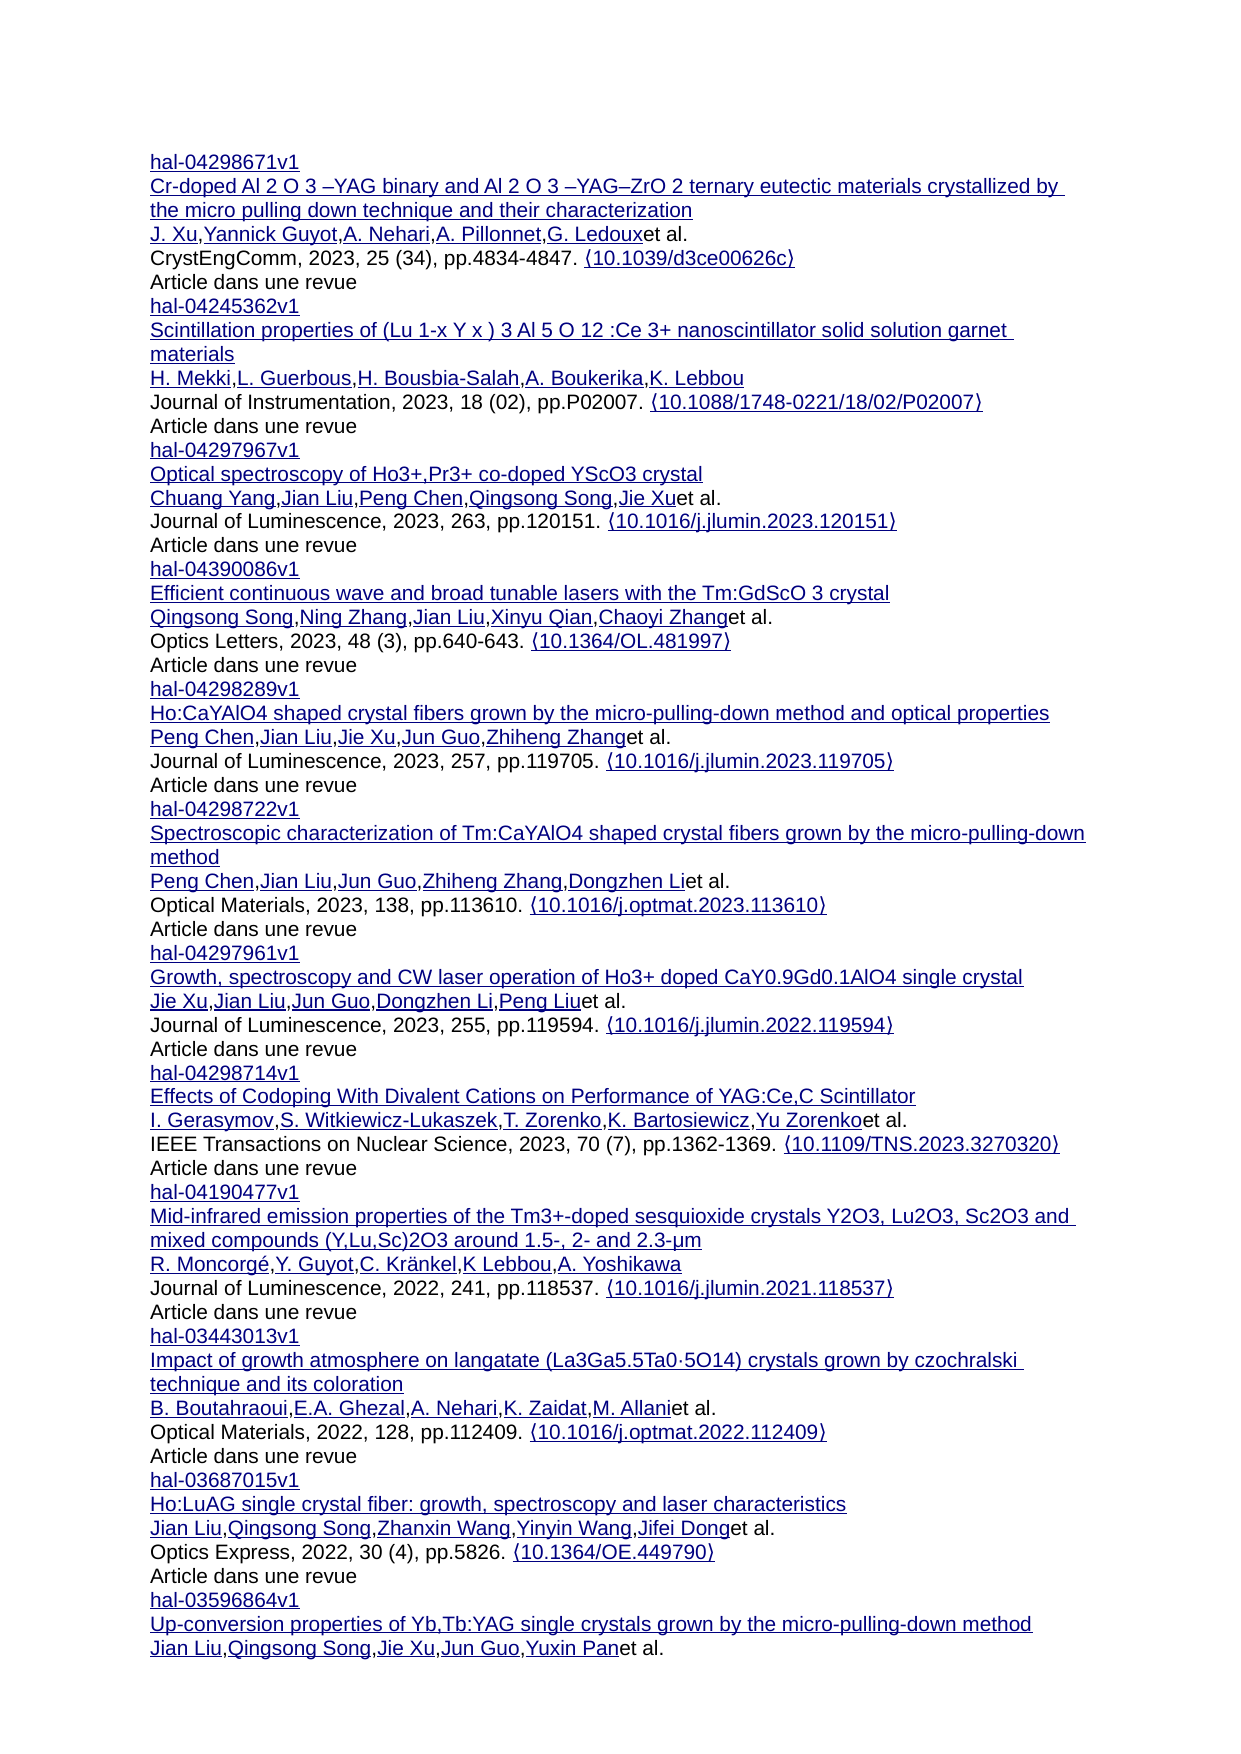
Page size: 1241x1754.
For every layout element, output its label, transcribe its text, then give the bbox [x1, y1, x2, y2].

table_cell Ho:LuAG single crystal fiber: growth, spectroscopy and laser characteristics Jian Liu,Qingsong Song,Zhanxin Wang,Yinyin Wang,Jifei Donget al. Optics Express, 2022, 30 (4), pp.5826. ⟨10.1364/OE.449790⟩ Article dans une revue hal-03596864v1 [150, 1492, 1090, 1611]
table_cell Impact of growth atmosphere on langatate (La3Ga5.5Ta0·5O14) crystals grown by czochralski technique and its coloration B. Boutahraoui,E.A. Ghezal,A. Nehari,K. Zaidat,M. Allaniet al. Optical Materials, 2022, 128, pp.112409. ⟨10.1016/j.optmat.2022.112409⟩ Article dans une revue hal-03687015v1 [150, 1348, 1090, 1492]
table_cell Growth, spectroscopy and CW laser operation of Ho3+ doped CaY0.9Gd0.1AlO4 single crystal Jie Xu,Jian Liu,Jun Guo,Dongzhen Li,Peng Liuet al. Journal of Luminescence, 2023, 255, pp.119594. ⟨10.1016/j.jlumin.2022.119594⟩ Article dans une revue hal-04298714v1 [150, 965, 1090, 1084]
table_cell Efficient continuous wave and broad tunable lasers with the Tm:GdScO 3 crystal Qingsong Song,Ning Zhang,Jian Liu,Xinyu Qian,Chaoyi Zhanget al. Optics Letters, 2023, 48 (3), pp.640-643. ⟨10.1364/OL.481997⟩ Article dans une revue hal-04298289v1 [150, 581, 1090, 701]
table_cell Ho:CaYAlO4 shaped crystal fibers grown by the micro-pulling-down method and optical properties Peng Chen,Jian Liu,Jie Xu,Jun Guo,Zhiheng Zhanget al. Journal of Luminescence, 2023, 257, pp.119705. ⟨10.1016/j.jlumin.2023.119705⟩ Article dans une revue hal-04298722v1 [150, 701, 1090, 821]
table_cell Effects of Codoping With Divalent Cations on Performance of YAG:Ce,C Scintillator I. Gerasymov,S. Witkiewicz-Lukaszek,T. Zorenko,K. Bartosiewicz,Yu Zorenkoet al. IEEE Transactions on Nuclear Science, 2023, 70 (7), pp.1362-1369. ⟨10.1109/TNS.2023.3270320⟩ Article dans une revue hal-04190477v1 [150, 1084, 1090, 1204]
table_cell Spectroscopic characterization of Tm:CaYAlO4 shaped crystal fibers grown by the micro-pulling-down method Peng Chen,Jian Liu,Jun Guo,Zhiheng Zhang,Dongzhen Liet al. Optical Materials, 2023, 138, pp.113610. ⟨10.1016/j.optmat.2023.113610⟩ Article dans une revue hal-04297961v1 [150, 821, 1090, 964]
table_cell Scintillation properties of (Lu 1-x Y x ) 3 Al 5 O 12 :Ce 3+ nanoscintillator solid solution garnet materials H. Mekki,L. Guerbous,H. Bousbia-Salah,A. Boukerika,K. Lebbou Journal of Instrumentation, 2023, 18 (02), pp.P02007. ⟨10.1088/1748-0221/18/02/P02007⟩ Article dans une revue hal-04297967v1 [150, 318, 1090, 461]
table_cell Optical spectroscopy of Ho3+,Pr3+ co-doped YScO3 crystal Chuang Yang,Jian Liu,Peng Chen,Qingsong Song,Jie Xuet al. Journal of Luminescence, 2023, 263, pp.120151. ⟨10.1016/j.jlumin.2023.120151⟩ Article dans une revue hal-04390086v1 [150, 461, 1090, 581]
table_cell Up-conversion properties of Yb,Tb:YAG single crystals grown by the micro-pulling-down method Jian Liu,Qingsong Song,Jie Xu,Jun Guo,Yuxin Panet al. [150, 1611, 1090, 1659]
table_cell Cr-doped Al 2 O 3 –YAG binary and Al 2 O 3 –YAG–ZrO 2 ternary eutectic materials crystallized by the micro pulling down technique and their characterization J. Xu,Yannick Guyot,A. Nehari,A. Pillonnet,G. Ledouxet al. CrystEngComm, 2023, 25 (34), pp.4834-4847. ⟨10.1039/d3ce00626c⟩ Article dans une revue hal-04245362v1 [150, 174, 1090, 318]
table_cell Mid-infrared emission properties of the Tm3+-doped sesquioxide crystals Y2O3, Lu2O3, Sc2O3 and mixed compounds (Y,Lu,Sc)2O3 around 1.5-, 2- and 2.3-μm R. Moncorgé,Y. Guyot,C. Kränkel,K Lebbou,A. Yoshikawa Journal of Luminescence, 2022, 241, pp.118537. ⟨10.1016/j.jlumin.2021.118537⟩ Article dans une revue hal-03443013v1 [150, 1204, 1090, 1348]
table_cell hal-04298671v1 [150, 150, 1090, 174]
